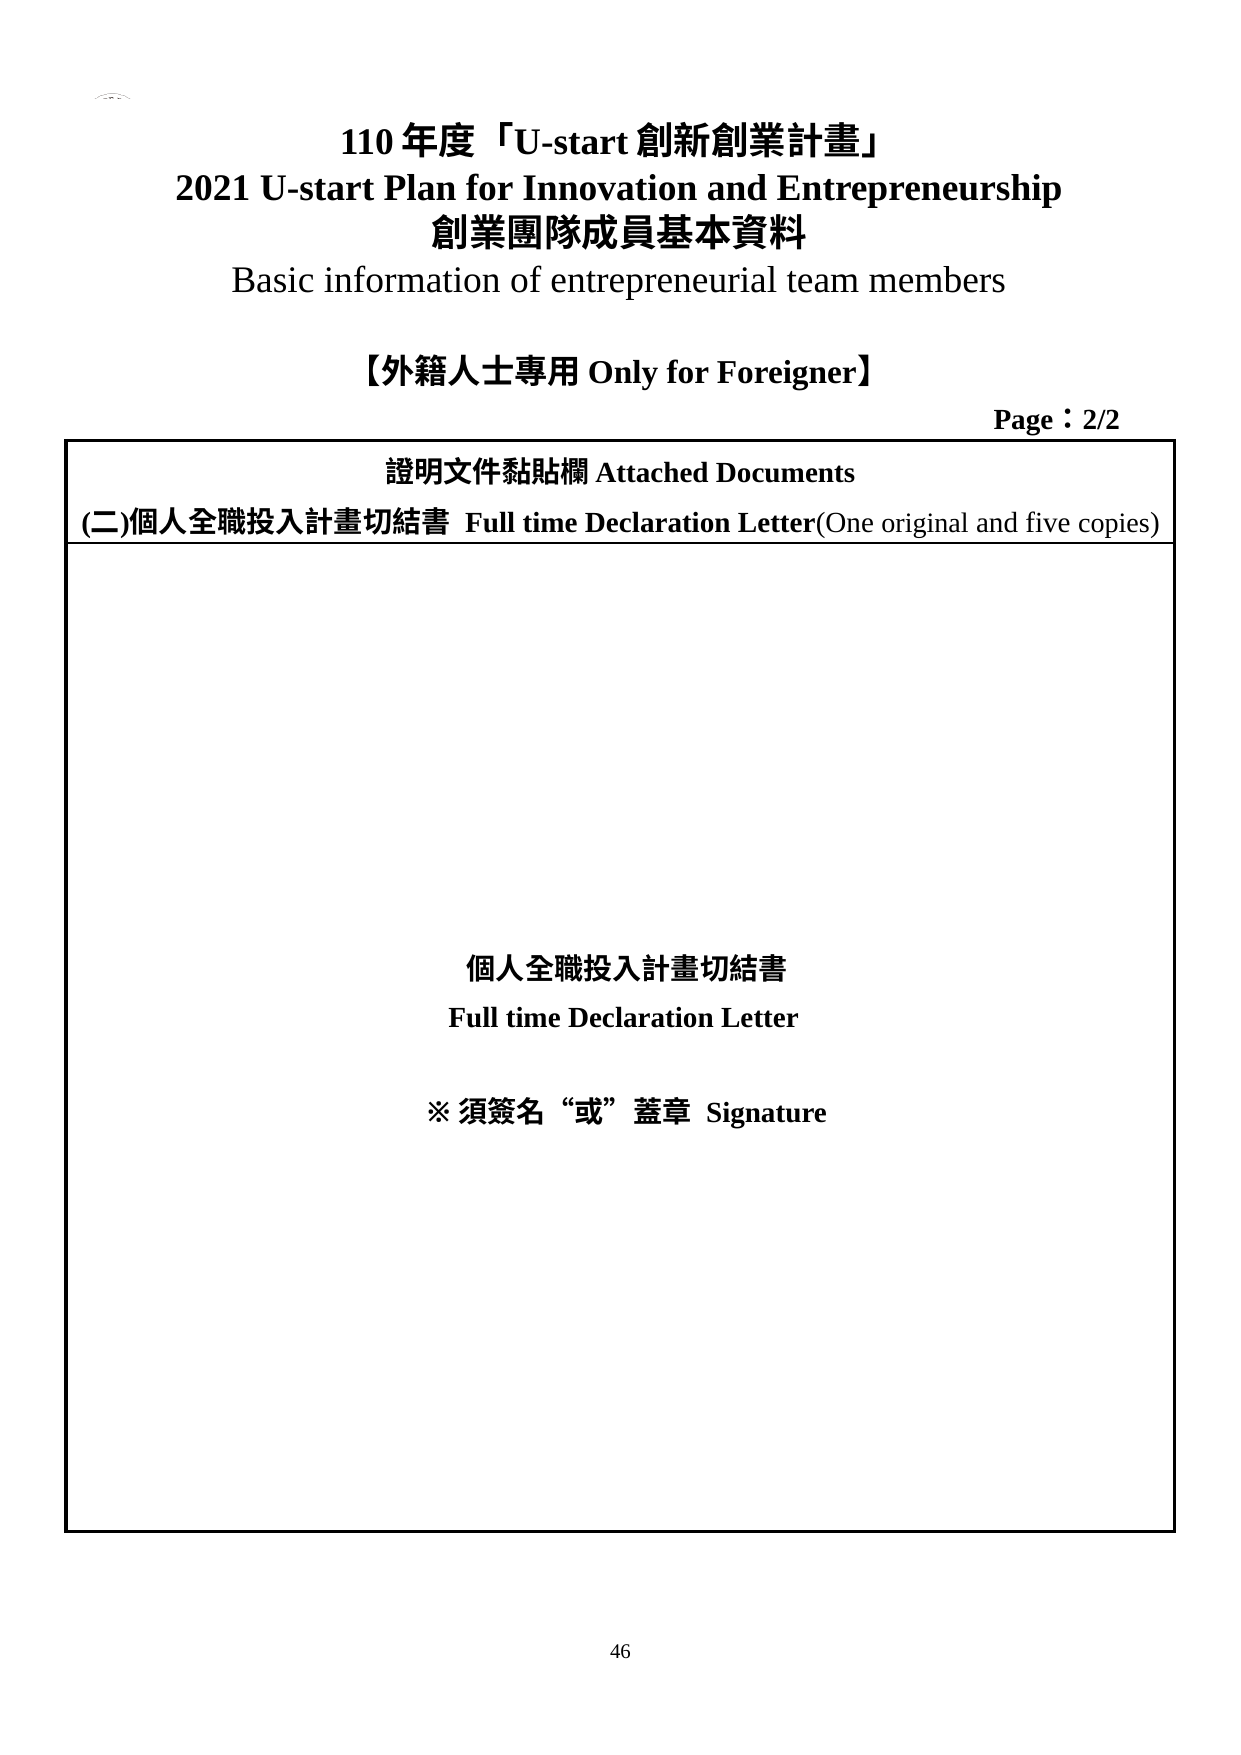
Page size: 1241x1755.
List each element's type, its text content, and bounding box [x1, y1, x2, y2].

text 2021 U-start Plan for Innovation and Entrepreneurship [118, 164, 1119, 210]
text Page：2/2 [118, 393, 1119, 439]
text Basic information of entrepreneurial team members [118, 256, 1119, 301]
table_header 證明文件黏貼欄Attached Documents (二)個人全職投入計畫切結書 Full time Declaration Letter(One original and five copies) [68, 442, 1173, 542]
text 創業團隊成員基本資料 [118, 210, 1119, 256]
table_cell 個人全職投入計畫切結書 Full time Declaration Letter ※ 須簽名“或”蓋章 Signature [68, 544, 1173, 1530]
text 【外籍人士專用Only for Foreigner】 [118, 347, 1119, 393]
text 110年度「U-start創新創業計畫」 [118, 118, 1119, 164]
